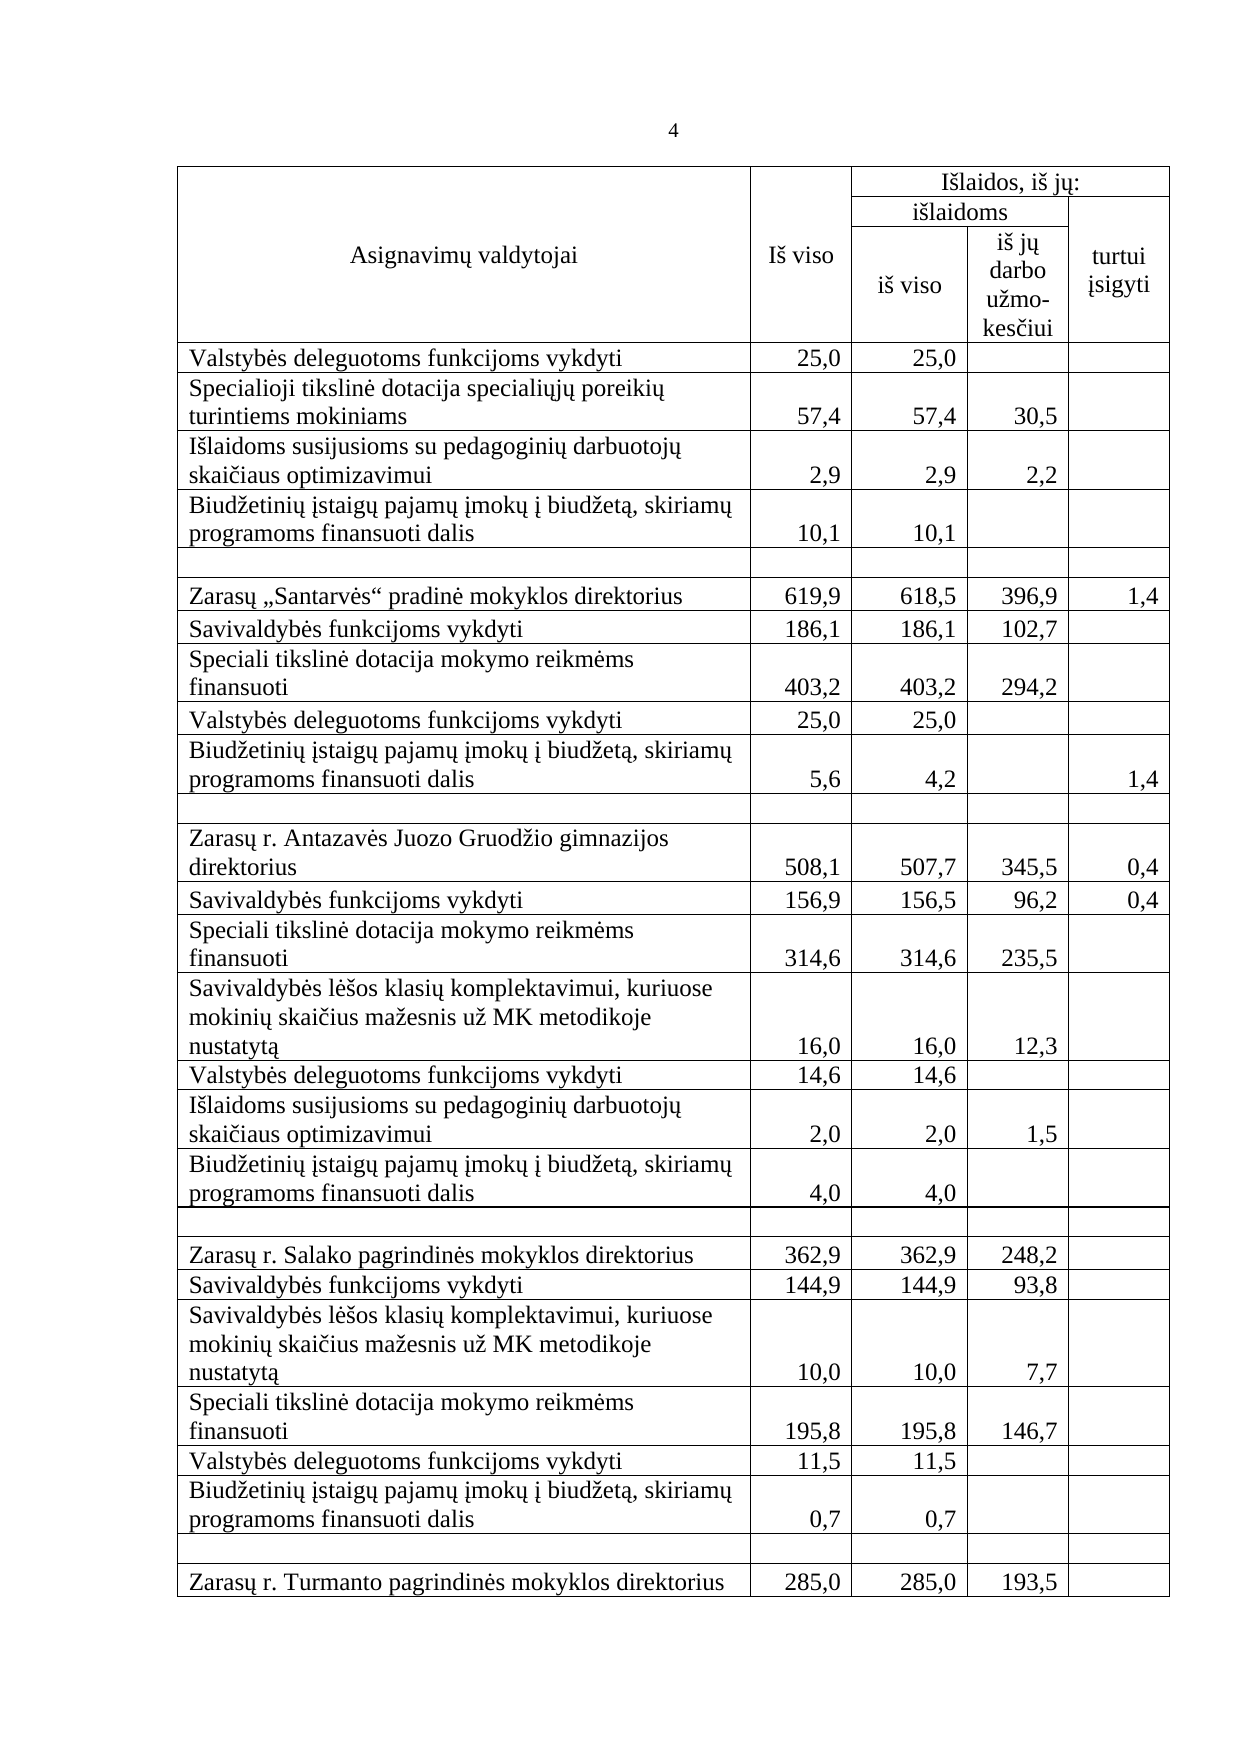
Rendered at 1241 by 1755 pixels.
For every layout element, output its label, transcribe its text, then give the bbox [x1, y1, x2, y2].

table_cell 186,1 [852, 611, 967, 643]
table_cell 11,5 [751, 1446, 851, 1474]
table_cell [1069, 431, 1169, 489]
table_cell Valstybės deleguotoms funkcijoms vykdyti [178, 343, 750, 372]
table_cell 146,7 [968, 1387, 1068, 1445]
table_cell [1069, 490, 1169, 547]
table_cell [1069, 794, 1169, 822]
table_cell Savivaldybės lėšos klasių komplektavimui, kuriuose mokinių skaičius mažesnis už MK metodikoje nustatytą [178, 1300, 750, 1386]
table_cell 10,1 [751, 490, 851, 547]
table_cell [968, 1149, 1068, 1206]
table_cell 25,0 [852, 702, 967, 734]
table_cell 14,6 [852, 1061, 967, 1089]
table_cell [751, 548, 851, 577]
table_cell [1069, 343, 1169, 372]
table_cell [178, 794, 750, 822]
table_cell iš viso [852, 227, 967, 342]
table_cell Išlaidoms susijusioms su pedagoginių darbuotojų skaičiaus optimizavimui [178, 431, 750, 489]
table_cell 508,1 [751, 824, 851, 881]
table_cell [1069, 1090, 1169, 1148]
table_cell [1069, 548, 1169, 577]
table_cell išlaidoms [852, 197, 1068, 226]
table_cell iš jų darbo užmo-kesčiui [968, 227, 1068, 342]
table_cell [1069, 1476, 1169, 1533]
table_cell [852, 1534, 967, 1563]
table_cell Zarasų r. Turmanto pagrindinės mokyklos direktorius [178, 1564, 750, 1596]
table_cell 235,5 [968, 915, 1068, 972]
table_cell 7,7 [968, 1300, 1068, 1386]
table_cell [1069, 1061, 1169, 1089]
table_cell 2,9 [751, 431, 851, 489]
table_cell [1069, 702, 1169, 734]
table_cell [1069, 1564, 1169, 1596]
table_header Asignavimų valdytojai [178, 167, 750, 342]
table_cell 57,4 [751, 373, 851, 430]
table_cell [1069, 973, 1169, 1059]
table_cell [968, 343, 1068, 372]
table_cell 314,6 [751, 915, 851, 972]
table_cell [751, 1534, 851, 1563]
table_cell 1,4 [1069, 578, 1169, 610]
table_cell [968, 1534, 1068, 1563]
table_cell 345,5 [968, 824, 1068, 881]
table_cell [968, 1061, 1068, 1089]
table_cell 314,6 [852, 915, 967, 972]
table_cell 16,0 [852, 973, 967, 1059]
table_cell [852, 1208, 967, 1236]
table_cell 362,9 [751, 1237, 851, 1269]
table_cell 144,9 [751, 1270, 851, 1299]
table_cell 25,0 [751, 702, 851, 734]
table_cell Zarasų „Santarvės“ pradinė mokyklos direktorius [178, 578, 750, 610]
table_cell [852, 548, 967, 577]
table_cell 16,0 [751, 973, 851, 1059]
table_cell Išlaidoms susijusioms su pedagoginių darbuotojų skaičiaus optimizavimui [178, 1090, 750, 1148]
table_cell [751, 794, 851, 822]
table_cell 285,0 [852, 1564, 967, 1596]
table_cell 248,2 [968, 1237, 1068, 1269]
table_cell 156,5 [852, 882, 967, 914]
table_cell [178, 1208, 750, 1236]
table_cell 10,1 [852, 490, 967, 547]
table_cell [1069, 1270, 1169, 1299]
table_cell [1069, 373, 1169, 430]
table_cell Zarasų r. Salako pagrindinės mokyklos direktorius [178, 1237, 750, 1269]
table_cell 1,5 [968, 1090, 1068, 1148]
table_cell 96,2 [968, 882, 1068, 914]
table_cell 5,6 [751, 735, 851, 793]
table_header Išlaidos, iš jų: [852, 167, 1169, 196]
table_cell [1069, 611, 1169, 643]
table_cell 0,4 [1069, 824, 1169, 881]
table_cell 57,4 [852, 373, 967, 430]
table_cell 396,9 [968, 578, 1068, 610]
table_cell turtui įsigyti [1069, 197, 1169, 342]
table_cell [968, 794, 1068, 822]
table_cell 0,7 [751, 1476, 851, 1533]
table_cell 618,5 [852, 578, 967, 610]
table_cell [1069, 644, 1169, 701]
table_cell 507,7 [852, 824, 967, 881]
table_header Iš viso [751, 167, 851, 342]
table_cell Valstybės deleguotoms funkcijoms vykdyti [178, 1446, 750, 1474]
table_cell [178, 1534, 750, 1563]
table_cell 1,4 [1069, 735, 1169, 793]
table_cell 25,0 [852, 343, 967, 372]
table_cell 30,5 [968, 373, 1068, 430]
table_cell [968, 702, 1068, 734]
table_cell Savivaldybės funkcijoms vykdyti [178, 1270, 750, 1299]
table_cell [968, 735, 1068, 793]
table_cell [1069, 1446, 1169, 1474]
table_cell 4,2 [852, 735, 967, 793]
table_cell Savivaldybės lėšos klasių komplektavimui, kuriuose mokinių skaičius mažesnis už MK metodikoje nustatytą [178, 973, 750, 1059]
table_cell 2,0 [751, 1090, 851, 1148]
table_cell 25,0 [751, 343, 851, 372]
table_cell [1069, 1534, 1169, 1563]
table_cell 12,3 [968, 973, 1068, 1059]
table_cell 186,1 [751, 611, 851, 643]
table_cell Savivaldybės funkcijoms vykdyti [178, 882, 750, 914]
table_cell Valstybės deleguotoms funkcijoms vykdyti [178, 1061, 750, 1089]
table_cell 14,6 [751, 1061, 851, 1089]
table_cell 156,9 [751, 882, 851, 914]
table_cell 102,7 [968, 611, 1068, 643]
table_cell 403,2 [751, 644, 851, 701]
table_cell Biudžetinių įstaigų pajamų įmokų į biudžetą, skiriamų programoms finansuoti dalis [178, 1149, 750, 1206]
table_cell 2,2 [968, 431, 1068, 489]
table_cell 2,9 [852, 431, 967, 489]
table_cell 2,0 [852, 1090, 967, 1148]
table_cell [1069, 1237, 1169, 1269]
table_cell [1069, 1300, 1169, 1386]
table_cell [1069, 1149, 1169, 1206]
table_cell [751, 1208, 851, 1236]
table_cell 285,0 [751, 1564, 851, 1596]
table_cell 294,2 [968, 644, 1068, 701]
table_cell Speciali tikslinė dotacija mokymo reikmėms finansuoti [178, 1387, 750, 1445]
table_cell 93,8 [968, 1270, 1068, 1299]
table_cell 11,5 [852, 1446, 967, 1474]
table_cell 10,0 [852, 1300, 967, 1386]
table_cell 195,8 [751, 1387, 851, 1445]
table_cell Biudžetinių įstaigų pajamų įmokų į biudžetą, skiriamų programoms finansuoti dalis [178, 1476, 750, 1533]
table_cell 4,0 [751, 1149, 851, 1206]
table_cell [852, 794, 967, 822]
table_cell [1069, 1208, 1169, 1236]
table_cell [968, 490, 1068, 547]
table_cell 0,4 [1069, 882, 1169, 914]
table_cell Biudžetinių įstaigų pajamų įmokų į biudžetą, skiriamų programoms finansuoti dalis [178, 490, 750, 547]
table_cell Zarasų r. Antazavės Juozo Gruodžio gimnazijos direktorius [178, 824, 750, 881]
table_cell 362,9 [852, 1237, 967, 1269]
table_cell Specialioji tikslinė dotacija specialiųjų poreikių turintiems mokiniams [178, 373, 750, 430]
table_cell [968, 548, 1068, 577]
table_cell 193,5 [968, 1564, 1068, 1596]
table_cell 195,8 [852, 1387, 967, 1445]
table_cell Valstybės deleguotoms funkcijoms vykdyti [178, 702, 750, 734]
table_cell 403,2 [852, 644, 967, 701]
table_cell [968, 1446, 1068, 1474]
table_cell [178, 548, 750, 577]
table_cell 4,0 [852, 1149, 967, 1206]
table_cell 144,9 [852, 1270, 967, 1299]
table_cell Savivaldybės funkcijoms vykdyti [178, 611, 750, 643]
table_cell Biudžetinių įstaigų pajamų įmokų į biudžetą, skiriamų programoms finansuoti dalis [178, 735, 750, 793]
table_cell 10,0 [751, 1300, 851, 1386]
table_cell [968, 1476, 1068, 1533]
table_cell [968, 1208, 1068, 1236]
table_cell 0,7 [852, 1476, 967, 1533]
table_cell 619,9 [751, 578, 851, 610]
table_cell [1069, 1387, 1169, 1445]
table_cell Speciali tikslinė dotacija mokymo reikmėms finansuoti [178, 915, 750, 972]
table_cell [1069, 915, 1169, 972]
table_cell Speciali tikslinė dotacija mokymo reikmėms finansuoti [178, 644, 750, 701]
